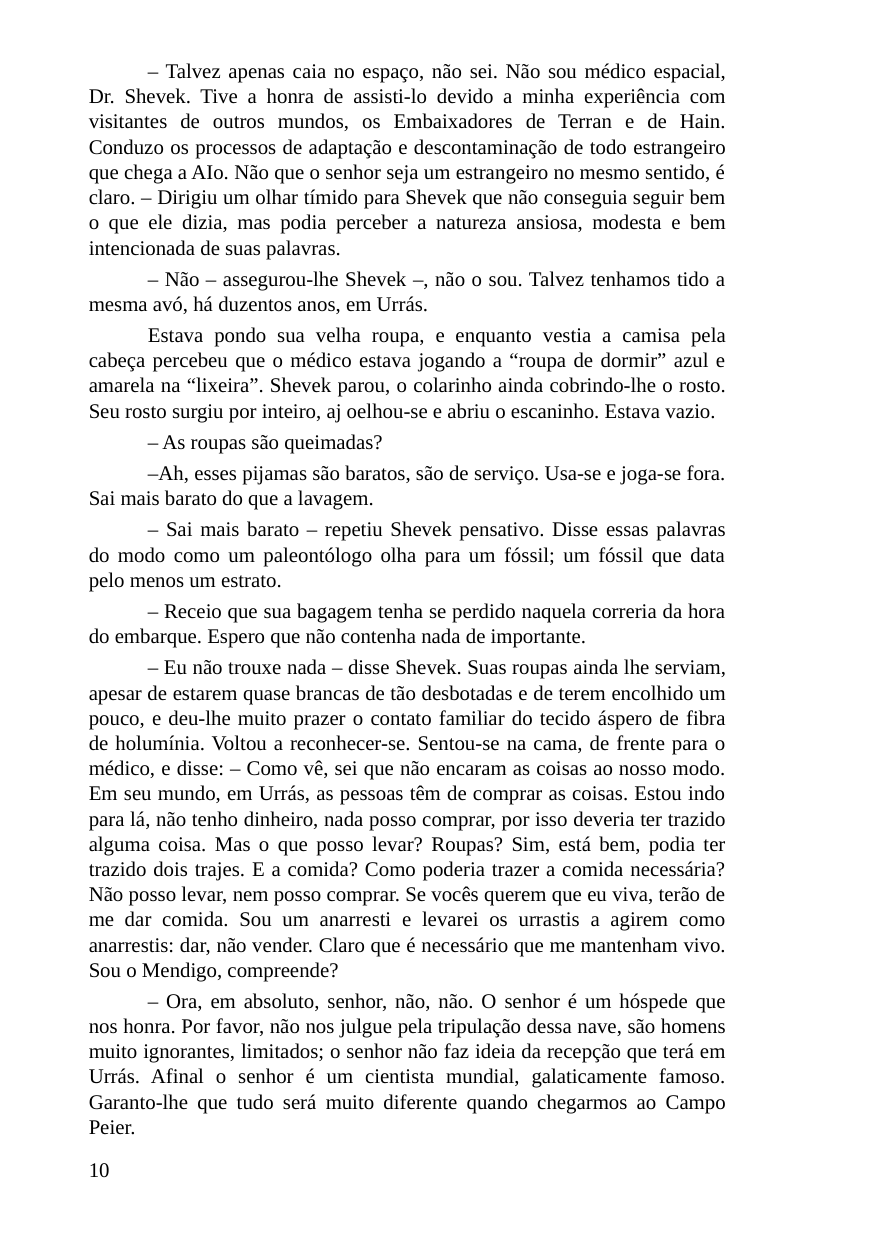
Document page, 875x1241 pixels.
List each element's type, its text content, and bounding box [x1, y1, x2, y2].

text – Talvez apenas caia no espaço, não sei. Não sou médico espacial, Dr. Shevek. Tive a honra de assisti-lo devido a minha experiência com visitantes de outros mundos, os Embaixadores de Terran e de Hain. Conduzo os processos de adaptação e descontaminação de todo estrangeiro que chega a AIo. Não que o senhor seja um estrangeiro no mesmo sentido, é claro. – Dirigiu um olhar tímido para Shevek que não conseguia seguir bem o que ele dizia, mas podia perceber a natureza ansiosa, modesta e bem intencionada de suas palavras. [88, 59, 726, 259]
text Estava pondo sua velha roupa, e enquanto vestia a camisa pela cabeça percebeu que o médico estava jogando a “roupa de dormir” azul e amarela na “lixeira”. Shevek parou, o colarinho ainda cobrindo-lhe o rosto. Seu rosto surgiu por inteiro, aj oelhou-se e abriu o escaninho. Estava vazio. [88, 323, 726, 423]
text – Ora, em absoluto, senhor, não, não. O senhor é um hóspede que nos honra. Por favor, não nos julgue pela tripulação dessa nave, são homens muito ignorantes, limitados; o senhor não faz ideia da recepção que terá em Urrás. Afinal o senhor é um cientista mundial, galaticamente famoso. Garanto-lhe que tudo será muito diferente quando chegarmos ao Campo Peier. [88, 989, 726, 1139]
text –Ah, esses pijamas são baratos, são de serviço. Usa-se e joga-se fora. Sai mais barato do que a lavagem. [88, 461, 726, 510]
text – Eu não trouxe nada – disse Shevek. Suas roupas ainda lhe serviam, apesar de estarem quase brancas de tão desbotadas e de terem encolhido um pouco, e deu-lhe muito prazer o contato familiar do tecido áspero de fibra de holumínia. Voltou a reconhecer-se. Sentou-se na cama, de frente para o médico, e disse: – Como vê, sei que não encaram as coisas ao nosso modo. Em seu mundo, em Urrás, as pessoas têm de comprar as coisas. Estou indo para lá, não tenho dinheiro, nada posso comprar, por isso deveria ter trazido alguma coisa. Mas o que posso levar? Roupas? Sim, está bem, podia ter trazido dois trajes. E a comida? Como poderia trazer a comida necessária? Não posso levar, nem posso comprar. Se vocês querem que eu viva, terão de me dar comida. Sou um anarresti e levarei os urrastis a agirem como anarrestis: dar, não vender. Claro que é necessário que me mantenham vivo. Sou o Mendigo, compreende? [88, 655, 726, 982]
text – Sai mais barato – repetiu Shevek pensativo. Disse essas palavras do modo como um paleontólogo olha para um fóssil; um fóssil que data pelo menos um estrato. [88, 517, 726, 592]
text – Receio que sua bagagem tenha se perdido naquela correria da hora do embarque. Espero que não contenha nada de importante. [88, 599, 726, 648]
text – As roupas são queimadas? [88, 430, 726, 454]
text – Não – assegurou-lhe Shevek –, não o sou. Talvez tenhamos tido a mesma avó, há duzentos anos, em Urrás. [88, 267, 726, 316]
